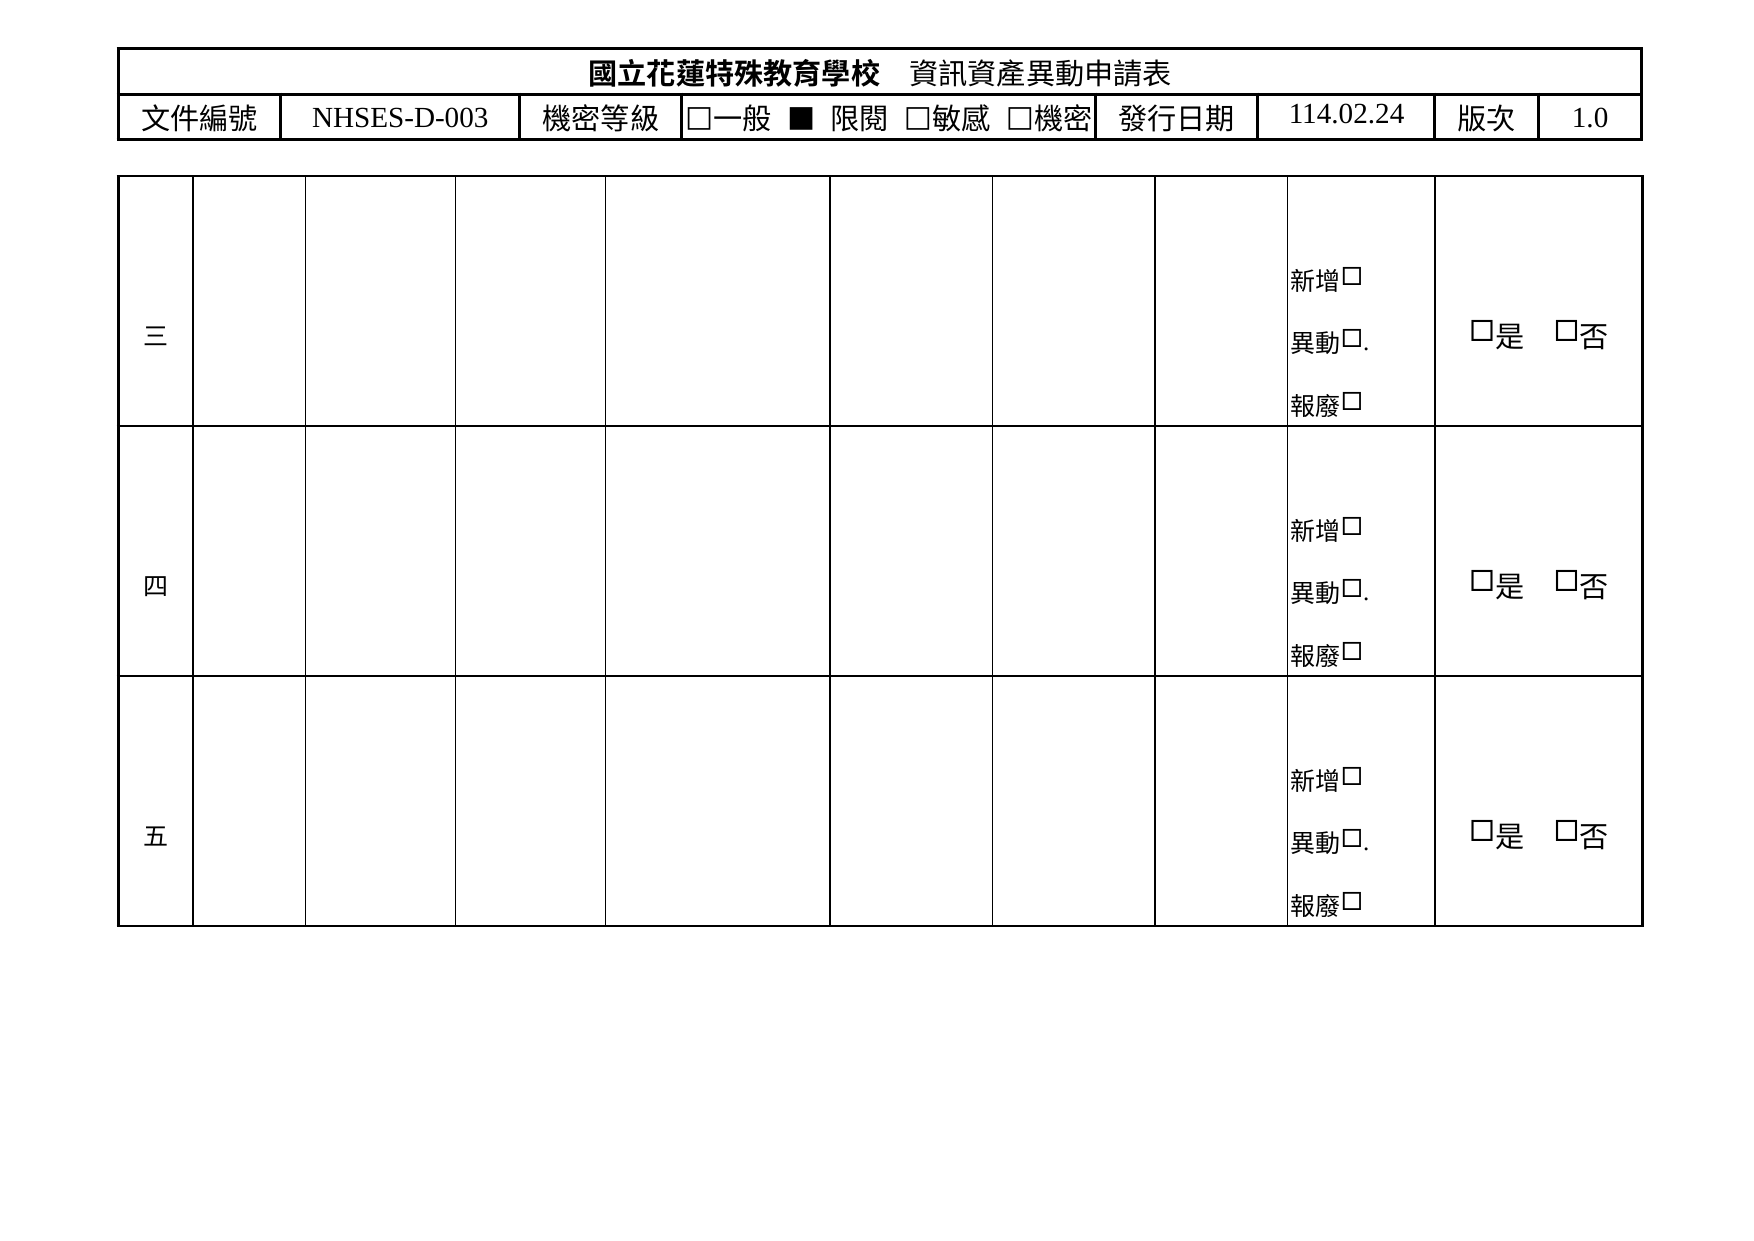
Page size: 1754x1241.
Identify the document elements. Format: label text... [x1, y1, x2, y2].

table_cell [306, 677, 455, 925]
table_cell [606, 427, 829, 675]
table_cell [194, 677, 305, 925]
table_cell [831, 177, 992, 425]
table_cell [456, 677, 605, 925]
table_cell [831, 677, 992, 925]
table_cell [606, 677, 829, 925]
table_cell [194, 427, 305, 675]
table_cell [606, 177, 829, 425]
table_cell [1156, 177, 1287, 425]
table_cell 五 [120, 677, 192, 925]
table_cell 新增 異動. 報廢 [1288, 177, 1434, 425]
table_cell 是 否 [1436, 427, 1641, 675]
table_cell [456, 177, 605, 425]
table_cell 是 否 [1436, 677, 1641, 925]
table_cell [993, 677, 1154, 925]
table_cell 新增 異動. 報廢 [1288, 427, 1434, 675]
table_cell [831, 427, 992, 675]
table_cell [1156, 677, 1287, 925]
table_cell [993, 177, 1154, 425]
table_cell [194, 177, 305, 425]
table_cell [1156, 427, 1287, 675]
table_cell [456, 427, 605, 675]
table_cell [306, 177, 455, 425]
table_cell 四 [120, 427, 192, 675]
table_cell 新增 異動. 報廢 [1288, 677, 1434, 925]
table_cell [306, 427, 455, 675]
table_cell 三 [120, 177, 192, 425]
table_cell 是 否 [1436, 177, 1641, 425]
table_cell [993, 427, 1154, 675]
